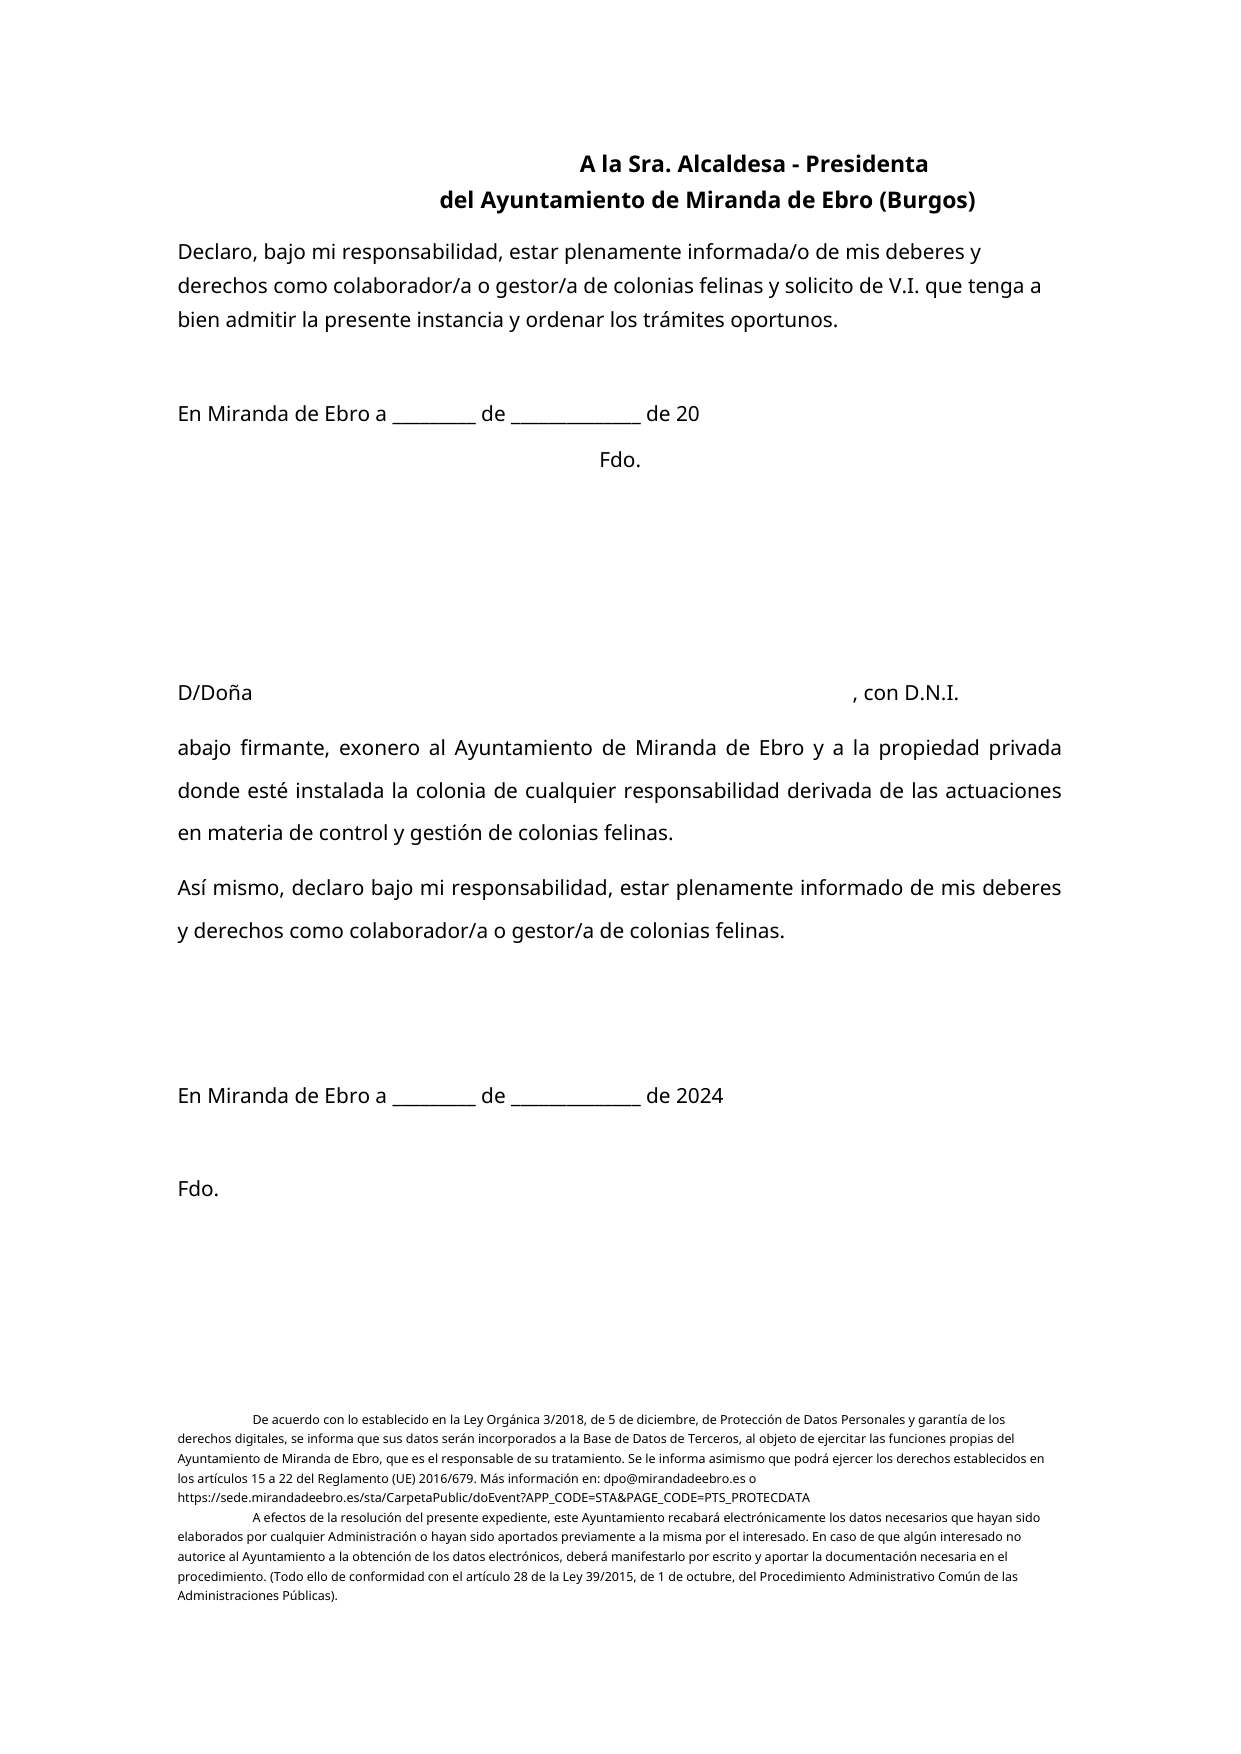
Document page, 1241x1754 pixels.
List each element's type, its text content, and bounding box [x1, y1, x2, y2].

subtitle Así mismo, declaro bajo mi responsabilidad, estar plenamente informado de mis deberes y derechos como colaborador/a o gestor/a de colonias felinas. [177, 873, 1063, 944]
subtitle Fdo. [177, 445, 1063, 474]
subtitle Declaro, bajo mi responsabilidad, estar plenamente informada/o de mis deberes y derechos como colaborador/a o gestor/a de colonias felinas y solicito de V.I. que tenga a bien admitir la presente instancia y ordenar los trámites oportunos. [177, 237, 1063, 334]
subtitle D/Doña , con D.N.I. [177, 678, 1063, 706]
subtitle En Miranda de Ebro a _________ de ______________ de 20 [177, 399, 1063, 427]
subtitle Fdo. [177, 1174, 1063, 1203]
subtitle abajo firmante, exonero al Ayuntamiento de Miranda de Ebro y a la propiedad privada donde esté instalada la colonia de cualquier responsabilidad derivada de las actuaciones en materia de control y gestión de colonias felinas. [177, 733, 1063, 847]
subtitle En Miranda de Ebro a _________ de ______________ de 2024 [177, 1081, 1063, 1110]
